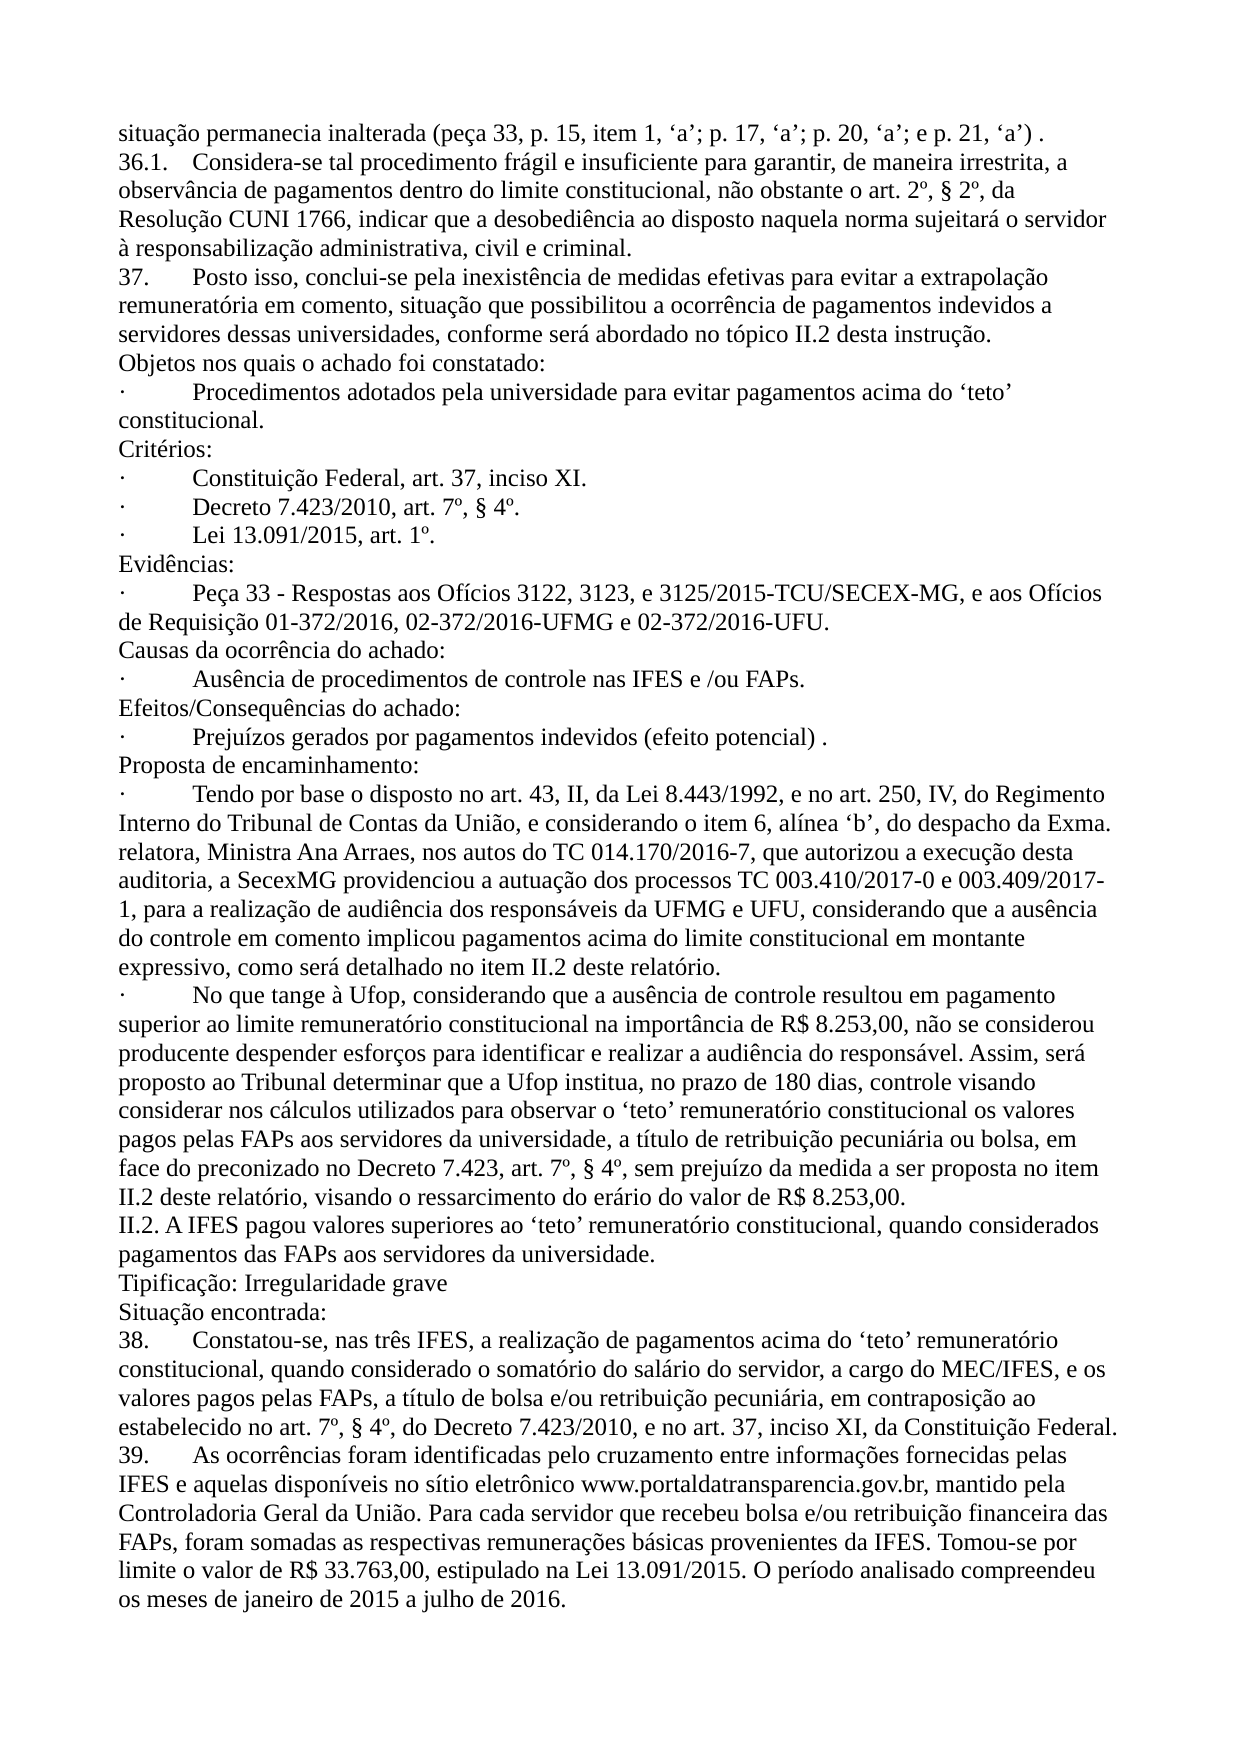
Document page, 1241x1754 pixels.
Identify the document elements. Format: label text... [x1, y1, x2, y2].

text · Peça 33 - Respostas aos Ofícios 3122, 3123, e 3125/2015-TCU/SECEX-MG, e aos Ofícios de Requisição 01-372/2016, 02-372/2016-UFMG e 02-372/2016-UFU. [118, 578, 1122, 636]
text · Constituição Federal, art. 37, inciso XI. [118, 463, 1122, 492]
text · No que tange à Ufop, considerando que a ausência de controle resultou em pagamento superior ao limite remuneratório constitucional na importância de R$ 8.253,00, não se considerou producente despender esforços para identificar e realizar a audiência do responsável. Assim, será proposto ao Tribunal determinar que a Ufop institua, no prazo de 180 dias, controle visando considerar nos cálculos utilizados para observar o ‘teto’ remuneratório constitucional os valores pagos pelas FAPs aos servidores da universidade, a título de retribuição pecuniária ou bolsa, em face do preconizado no Decreto 7.423, art. 7º, § 4º, sem prejuízo da medida a ser proposta no item II.2 deste relatório, visando o ressarcimento do erário do valor de R$ 8.253,00. [118, 981, 1122, 1211]
text 39. As ocorrências foram identificadas pelo cruzamento entre informações fornecidas pelas IFES e aquelas disponíveis no sítio eletrônico www.portaldatransparencia.gov.br, mantido pela Controladoria Geral da União. Para cada servidor que recebeu bolsa e/ou retribuição financeira das FAPs, foram somadas as respectivas remunerações básicas provenientes da IFES. Tomou-se por limite o valor de R$ 33.763,00, estipulado na Lei 13.091/2015. O período analisado compreendeu os meses de janeiro de 2015 a julho de 2016. [118, 1441, 1122, 1613]
text Evidências: [118, 549, 1122, 578]
text · Ausência de procedimentos de controle nas IFES e /ou FAPs. [118, 664, 1122, 693]
text Situação encontrada: [118, 1297, 1122, 1326]
text Objetos nos quais o achado foi constatado: [118, 348, 1122, 377]
text Efeitos/Consequências do achado: [118, 693, 1122, 722]
text · Decreto 7.423/2010, art. 7º, § 4º. [118, 492, 1122, 521]
text Critérios: [118, 434, 1122, 463]
text · Procedimentos adotados pela universidade para evitar pagamentos acima do ‘teto’ constitucional. [118, 377, 1122, 434]
text II.2. A IFES pagou valores superiores ao ‘teto’ remuneratório constitucional, quando considerados pagamentos das FAPs aos servidores da universidade. [118, 1211, 1122, 1268]
text 37. Posto isso, conclui-se pela inexistência de medidas efetivas para evitar a extrapolação remuneratória em comento, situação que possibilitou a ocorrência de pagamentos indevidos a servidores dessas universidades, conforme será abordado no tópico II.2 desta instrução. [118, 262, 1122, 348]
text · Prejuízos gerados por pagamentos indevidos (efeito potencial) . [118, 722, 1122, 751]
text 36.1. Considera-se tal procedimento frágil e insuficiente para garantir, de maneira irrestrita, a observância de pagamentos dentro do limite constitucional, não obstante o art. 2º, § 2º, da Resolução CUNI 1766, indicar que a desobediência ao disposto naquela norma sujeitará o servidor à responsabilização administrativa, civil e criminal. [118, 147, 1122, 262]
text Causas da ocorrência do achado: [118, 636, 1122, 664]
text situação permanecia inalterada (peça 33, p. 15, item 1, ‘a’; p. 17, ‘a’; p. 20, ‘a’; e p. 21, ‘a’) . [118, 118, 1122, 147]
text · Lei 13.091/2015, art. 1º. [118, 521, 1122, 549]
text 38. Constatou-se, nas três IFES, a realização de pagamentos acima do ‘teto’ remuneratório constitucional, quando considerado o somatório do salário do servidor, a cargo do MEC/IFES, e os valores pagos pelas FAPs, a título de bolsa e/ou retribuição pecuniária, em contraposição ao estabelecido no art. 7º, § 4º, do Decreto 7.423/2010, e no art. 37, inciso XI, da Constituição Federal. [118, 1326, 1122, 1441]
text · Tendo por base o disposto no art. 43, II, da Lei 8.443/1992, e no art. 250, IV, do Regimento Interno do Tribunal de Contas da União, e considerando o item 6, alínea ‘b’, do despacho da Exma. relatora, Ministra Ana Arraes, nos autos do TC 014.170/2016-7, que autorizou a execução desta auditoria, a SecexMG providenciou a autuação dos processos TC 003.410/2017-0 e 003.409/2017-1, para a realização de audiência dos responsáveis da UFMG e UFU, considerando que a ausência do controle em comento implicou pagamentos acima do limite constitucional em montante expressivo, como será detalhado no item II.2 deste relatório. [118, 779, 1122, 981]
text Tipificação: Irregularidade grave [118, 1268, 1122, 1297]
text Proposta de encaminhamento: [118, 751, 1122, 779]
